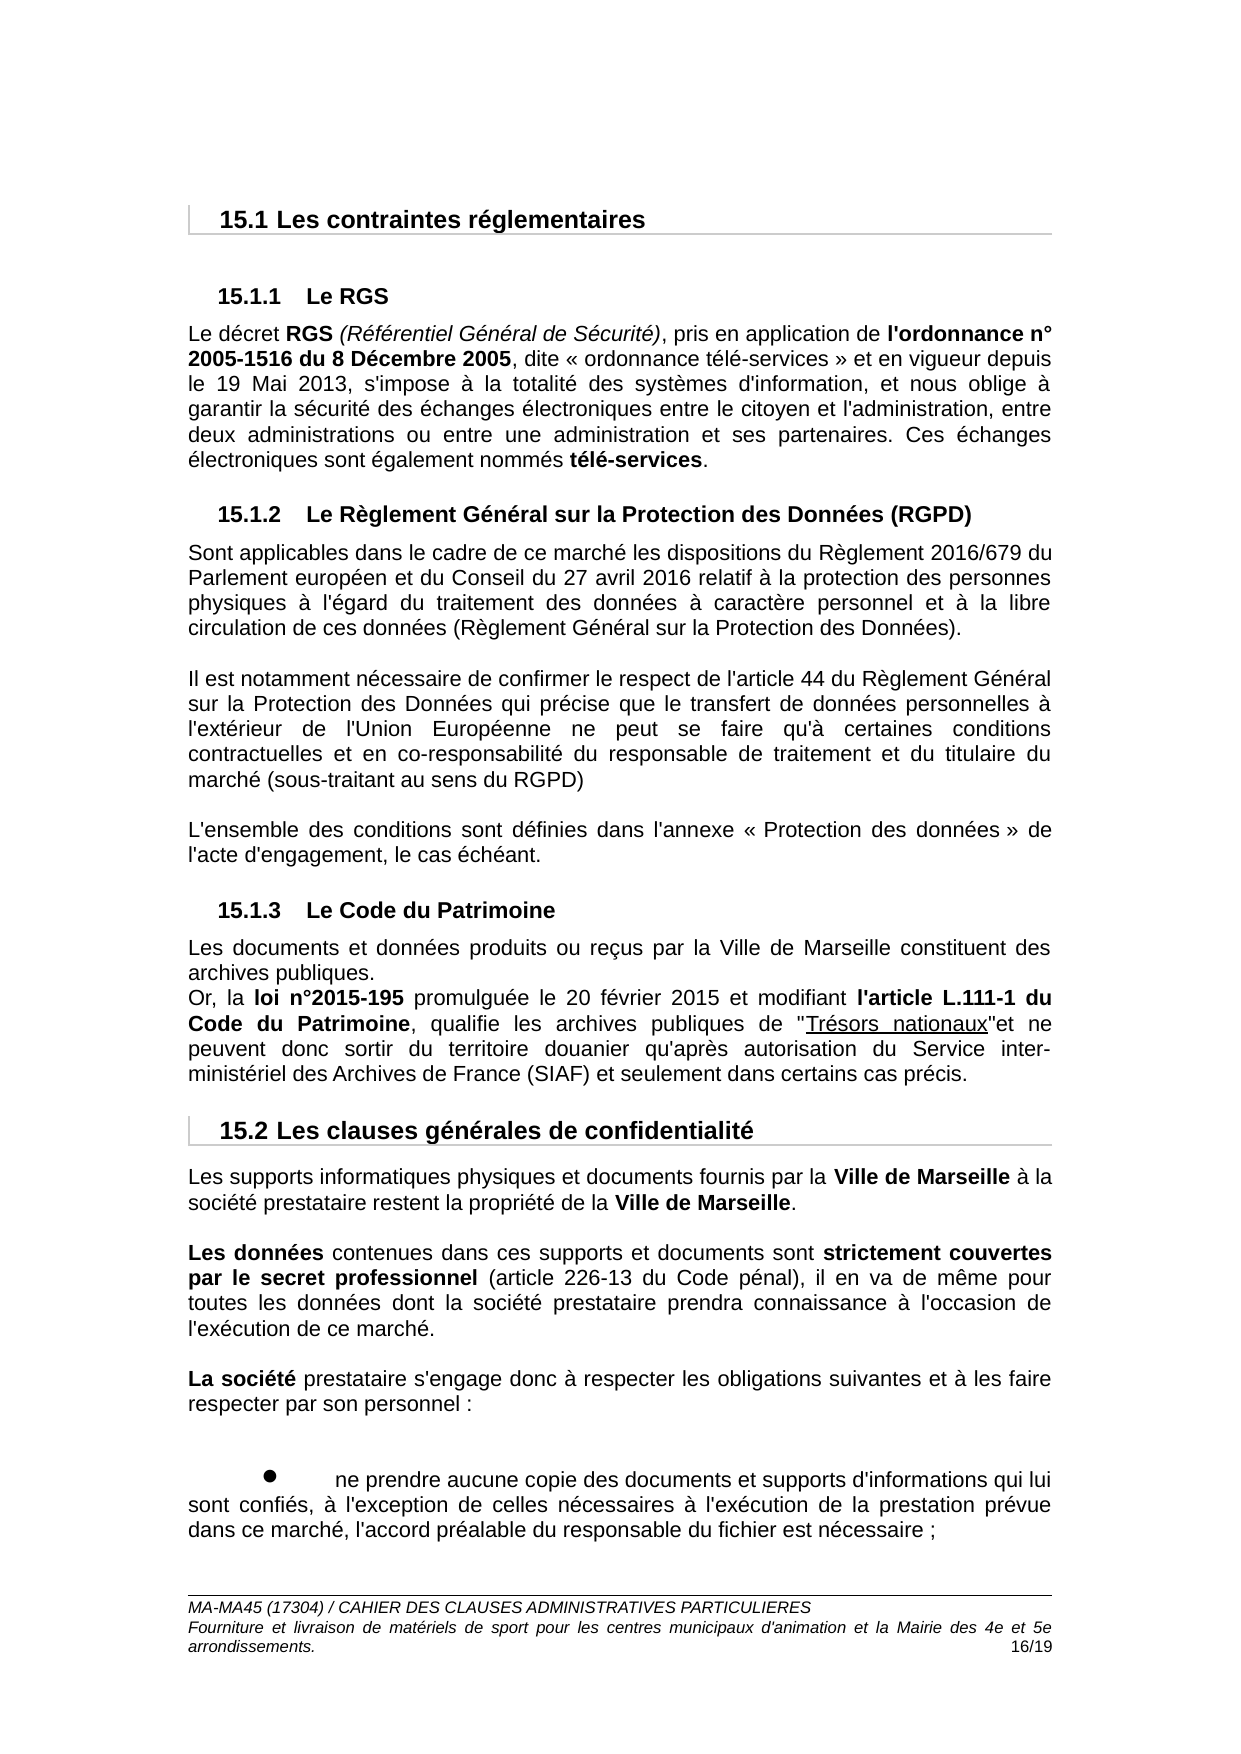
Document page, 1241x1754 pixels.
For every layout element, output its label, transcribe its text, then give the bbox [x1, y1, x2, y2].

text Les documents et données produits ou reçus par la Ville de Marseille constituent des archives publiques. [188, 935, 1052, 985]
text Les supports informatiques physiques et documents fournis par la Ville de Marseille à la société prestataire restent la propriété de la Ville de Marseille. [188, 1164, 1052, 1214]
text Les données contenues dans ces supports et documents sont strictement couvertes par le secret professionnel (article 226-13 du Code pénal), il en va de même pour toutes les données dont la société prestataire prendra connaissance à l'occasion de l'exécution de ce marché. [188, 1240, 1052, 1341]
text Or, la loi n°2015-195 promulguée le 20 février 2015 et modifiant l'article L.111-1 du Code du Patrimoine, qualifie les archives publiques de "Trésors nationaux"et ne peuvent donc sortir du territoire douanier qu'après autorisation du Service inter-ministériel des Archives de France (SIAF) et seulement dans certains cas précis. [188, 985, 1052, 1086]
text Le décret RGS (Référentiel Général de Sécurité), pris en application de l'ordonnance n° 2005-1516 du 8 Décembre 2005, dite « ordonnance télé-services » et en vigueur depuis le 19 Mai 2013, s'impose à la totalité des systèmes d'information, et nous oblige à garantir la sécurité des échanges électroniques entre le citoyen et l'administration, entre deux administrations ou entre une administration et ses partenaires. Ces échanges électroniques sont également nommés télé-services. [188, 321, 1052, 472]
subtitle Le RGS [188, 283, 1052, 309]
list ne prendre aucune copie des documents et supports d'informations qui lui sont confiés, à l'exception de celles nécessaires à l'exécution de la prestation prévue dans ce marché, l'accord préalable du responsable du fichier est nécessaire ; [188, 1467, 1052, 1542]
subtitle Le Règlement Général sur la Protection des Données (RGPD) [188, 501, 1052, 528]
text La société prestataire s'engage donc à respecter les obligations suivantes et à les faire respecter par son personnel : [188, 1366, 1052, 1416]
text Il est notamment nécessaire de confirmer le respect de l'article 44 du Règlement Général sur la Protection des Données qui précise que le transfert de données personnelles à l'extérieur de l'Union Européenne ne peut se faire qu'à certaines conditions contractuelles et en co-responsabilité du responsable de traitement et du titulaire du marché (sous-traitant au sens du RGPD) [188, 666, 1052, 792]
subtitle Le Code du Patrimoine [188, 897, 1052, 923]
subtitle Les contraintes réglementaires [188, 204, 1052, 233]
text Sont applicables dans le cadre de ce marché les dispositions du Règlement 2016/679 du Parlement européen et du Conseil du 27 avril 2016 relatif à la protection des personnes physiques à l'égard du traitement des données à caractère personnel et à la libre circulation de ces données (Règlement Général sur la Protection des Données). [188, 539, 1052, 640]
subtitle Les clauses générales de confidentialité [190, 1116, 1052, 1144]
text L'ensemble des conditions sont définies dans l'annexe « Protection des données » de l'acte d'engagement, le cas échéant. [188, 817, 1052, 867]
